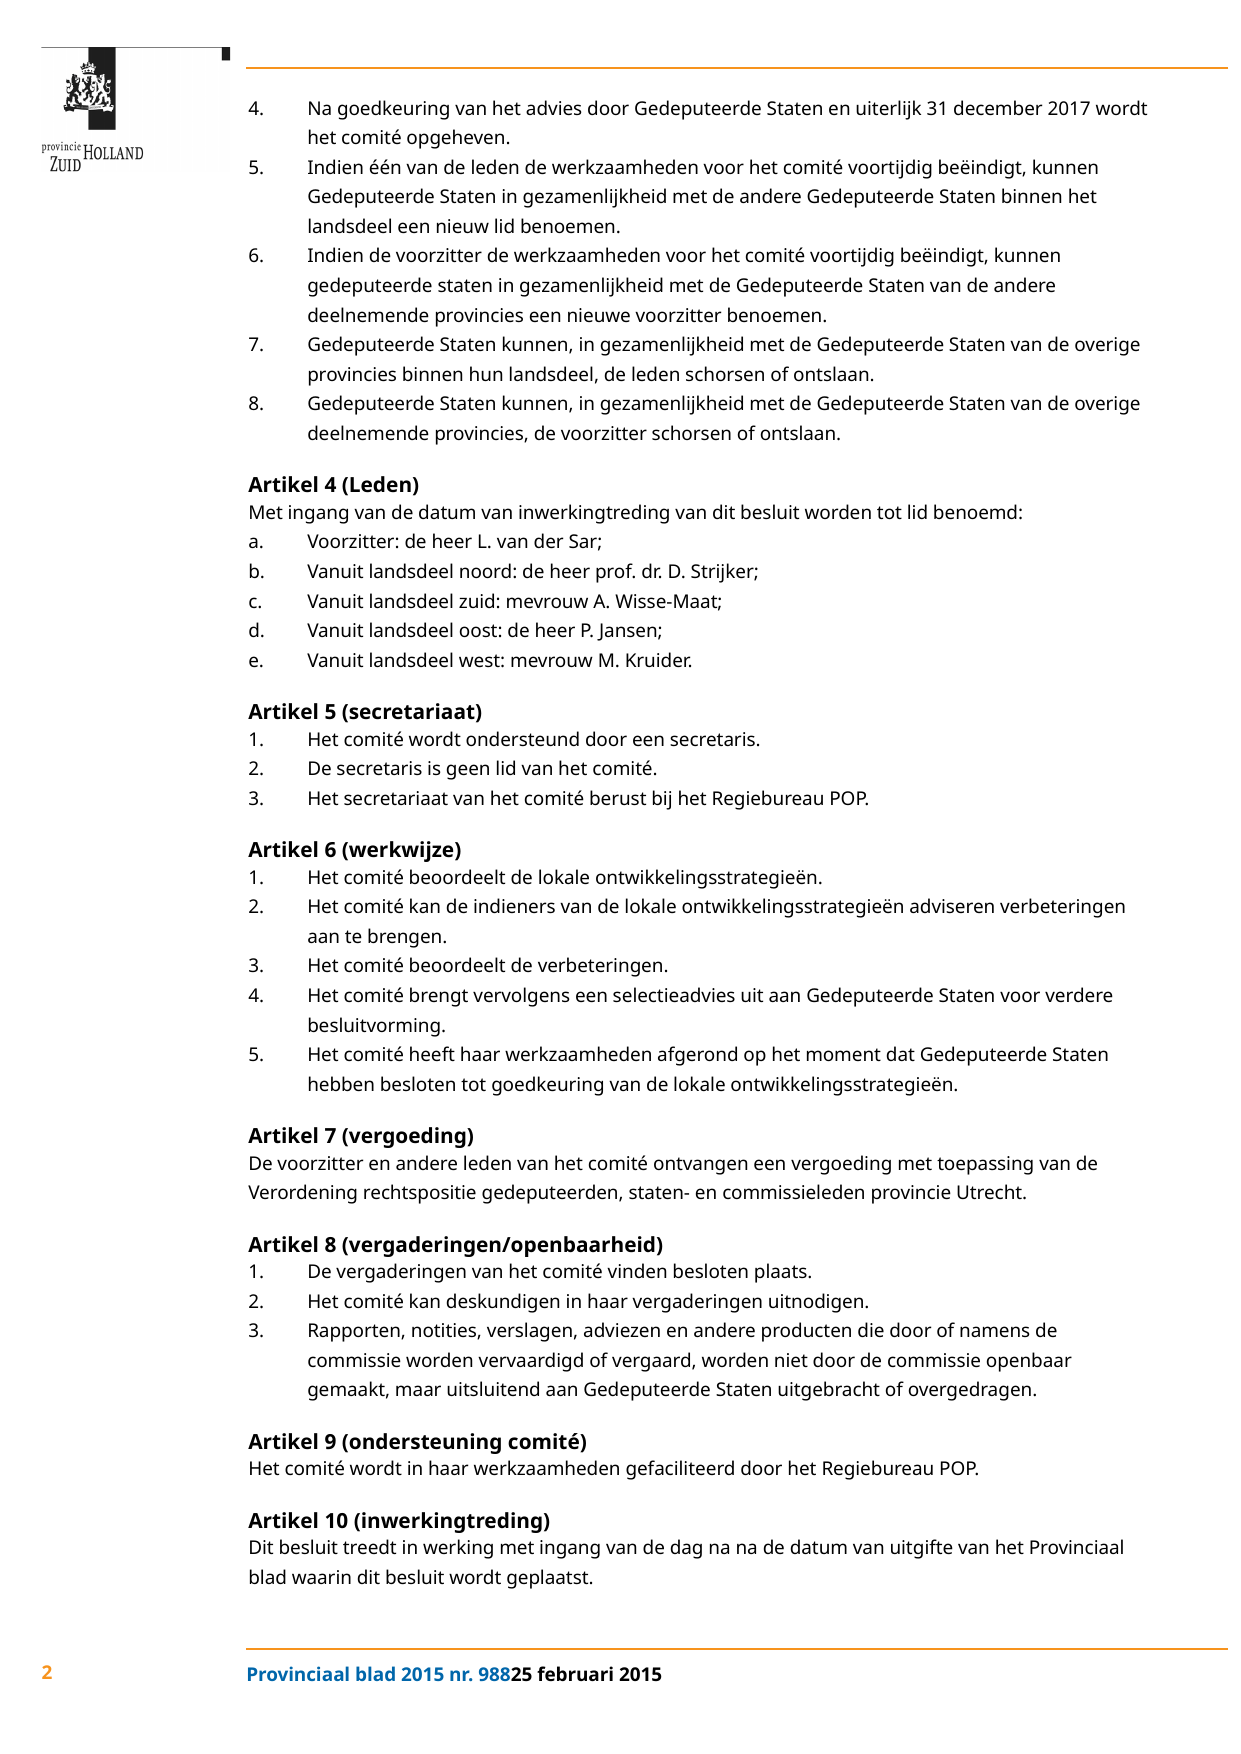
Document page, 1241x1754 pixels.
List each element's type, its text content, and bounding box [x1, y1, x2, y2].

list Het comité kan de indieners van de lokale ontwikkelingsstrategieën adviseren verbeteringen aan te brengen. [248, 893, 1152, 949]
list Vanuit landsdeel oost: de heer P. Jansen; [248, 617, 1152, 643]
text Artikel 6 (werkwijze) [248, 835, 1152, 864]
text Artikel 9 (ondersteuning comité) [248, 1427, 1152, 1455]
list Het comité wordt ondersteund door een secretaris. [248, 726, 1152, 752]
list Indien één van de leden de werkzaamheden voor het comité voortijdig beëindigt, kunnen Gedeputeerde Staten in gezamenlijkheid met de andere Gedeputeerde Staten binnen het landsdeel een nieuw lid benoemen. [248, 154, 1152, 239]
text Artikel 4 (Leden) [248, 471, 1152, 499]
list Vanuit landsdeel zuid: mevrouw A. Wisse-Maat; [248, 588, 1152, 613]
text Dit besluit treedt in werking met ingang van de dag na na de datum van uitgifte van het Provinciaal blad waarin dit besluit wordt geplaatst. [248, 1534, 1152, 1589]
list Na goedkeuring van het advies door Gedeputeerde Staten en uiterlijk 31 december 2017 wordt het comité opgeheven. [248, 95, 1152, 150]
list Vanuit landsdeel west: mevrouw M. Kruider. [248, 647, 1152, 673]
list Het comité brengt vervolgens een selectieadvies uit aan Gedeputeerde Staten voor verdere besluitvorming. [248, 982, 1152, 1037]
list Voorzitter: de heer L. van der Sar; [248, 529, 1152, 554]
list Vanuit landsdeel noord: de heer prof. dr. D. Strijker; [248, 558, 1152, 584]
list Het comité heeft haar werkzaamheden afgerond op het moment dat Gedeputeerde Staten hebben besloten tot goedkeuring van de lokale ontwikkelingsstrategieën. [248, 1041, 1152, 1097]
text Artikel 8 (vergaderingen/openbaarheid) [248, 1230, 1152, 1258]
text De voorzitter en andere leden van het comité ontvangen een vergoeding met toepassing van de Verordening rechtspositie gedeputeerden, staten- en commissieleden provincie Utrecht. [248, 1150, 1152, 1205]
text Het comité wordt in haar werkzaamheden gefaciliteerd door het Regiebureau POP. [248, 1455, 1152, 1481]
list Indien de voorzitter de werkzaamheden voor het comité voortijdig beëindigt, kunnen gedeputeerde staten in gezamenlijkheid met de Gedeputeerde Staten van de andere deelnemende provincies een nieuwe voorzitter benoemen. [248, 243, 1152, 328]
list Gedeputeerde Staten kunnen, in gezamenlijkheid met de Gedeputeerde Staten van de overige deelnemende provincies, de voorzitter schorsen of ontslaan. [248, 391, 1152, 446]
text Artikel 7 (vergoeding) [248, 1121, 1152, 1150]
list Het comité beoordeelt de verbeteringen. [248, 953, 1152, 978]
text Met ingang van de datum van inwerkingtreding van dit besluit worden tot lid benoemd: [248, 499, 1152, 525]
list De secretaris is geen lid van het comité. [248, 755, 1152, 781]
list Het secretariaat van het comité berust bij het Regiebureau POP. [248, 785, 1152, 811]
text Artikel 10 (inwerkingtreding) [248, 1506, 1152, 1534]
text Artikel 5 (secretariaat) [248, 697, 1152, 726]
picture [41, 47, 231, 172]
list Het comité beoordeelt de lokale ontwikkelingsstrategieën. [248, 864, 1152, 889]
list Het comité kan deskundigen in haar vergaderingen uitnodigen. [248, 1288, 1152, 1313]
list Rapporten, notities, verslagen, adviezen en andere producten die door of namens de commissie worden vervaardigd of vergaard, worden niet door de commissie openbaar gemaakt, maar uitsluitend aan Gedeputeerde Staten uitgebracht of overgedragen. [248, 1317, 1152, 1402]
list De vergaderingen van het comité vinden besloten plaats. [248, 1258, 1152, 1284]
list Gedeputeerde Staten kunnen, in gezamenlijkheid met de Gedeputeerde Staten van de overige provincies binnen hun landsdeel, de leden schorsen of ontslaan. [248, 331, 1152, 387]
